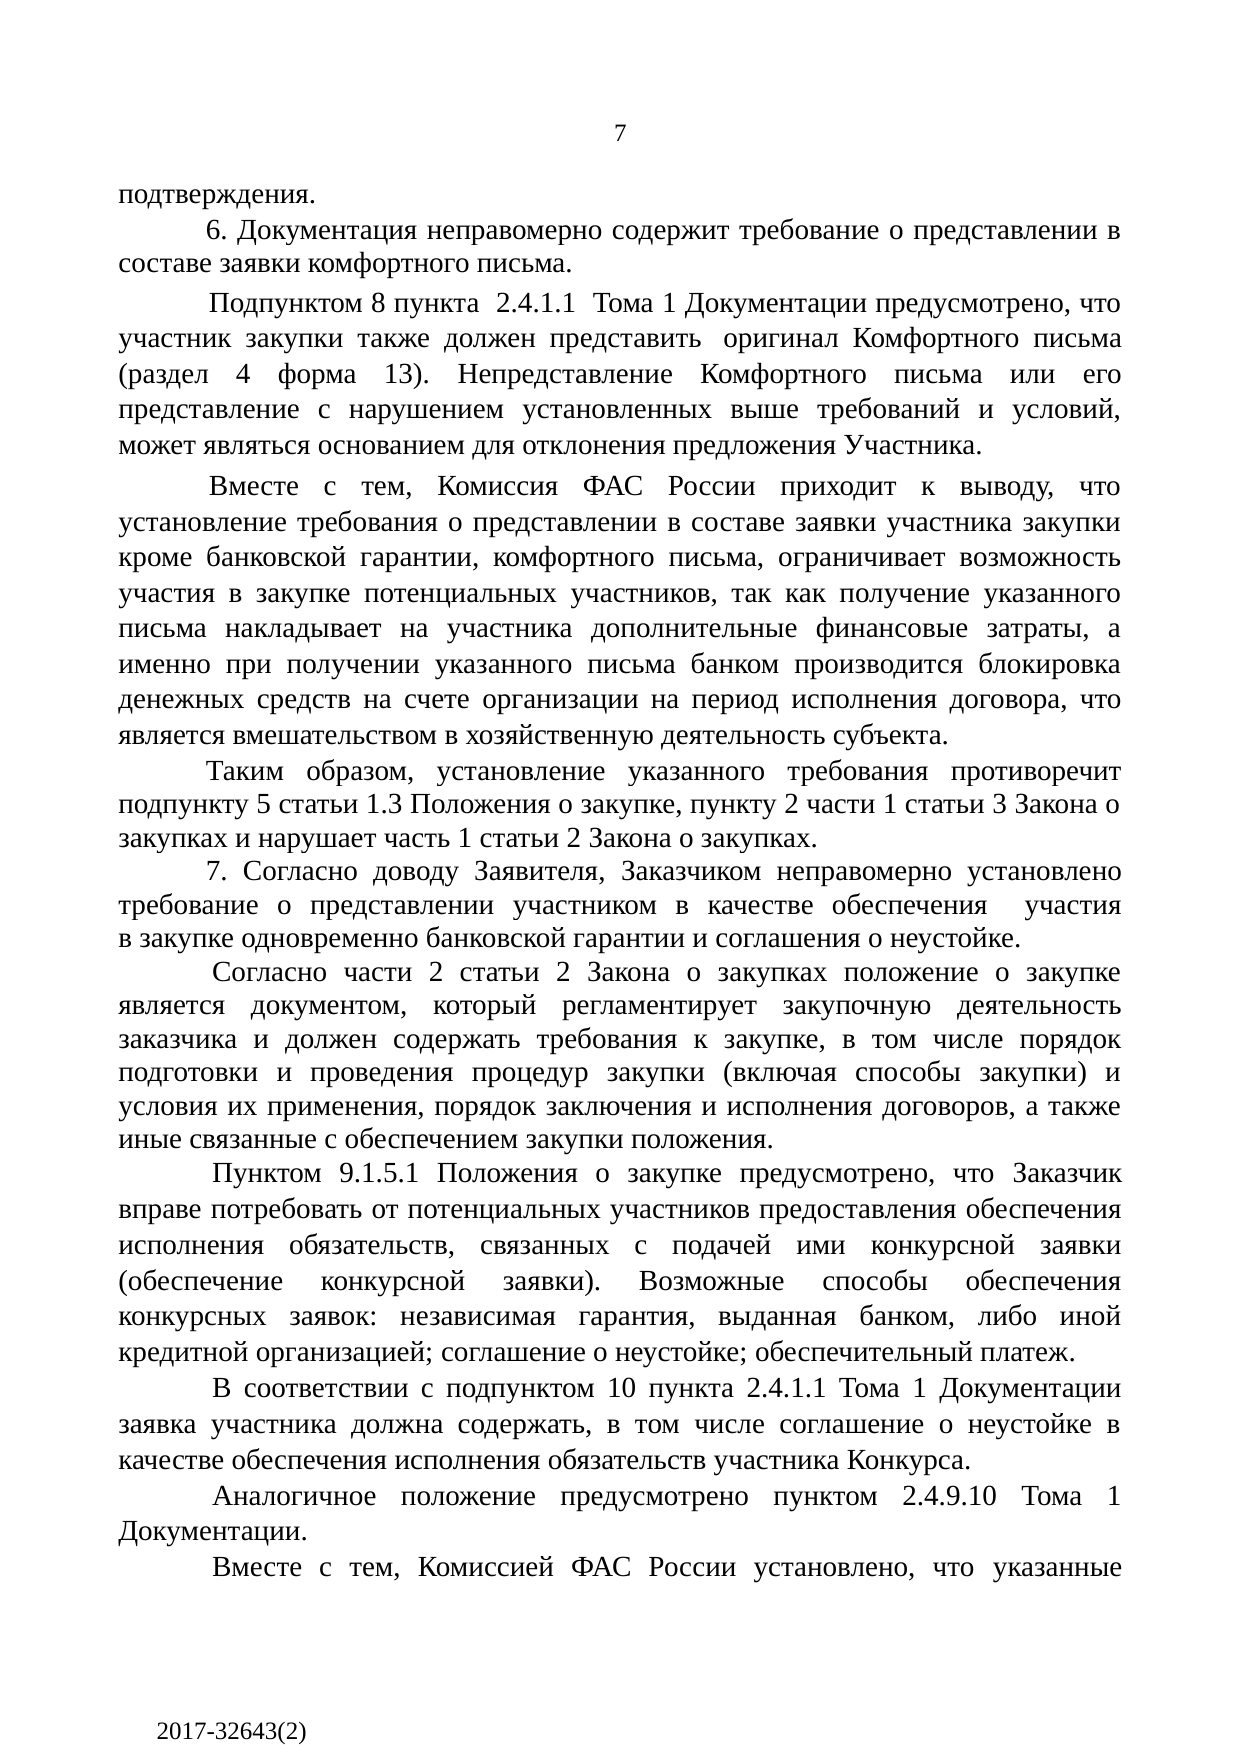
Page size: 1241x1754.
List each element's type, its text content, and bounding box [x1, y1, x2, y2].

text Подпунктом 8 пункта 2.4.1.1 Тома 1 Документации предусмотрено, что участник закупки также должен представить оригинал Комфортного письма (раздел 4 форма 13). Непредставление Комфортного письма или его представление с нарушением установленных выше требований и условий, может являться основанием для отклонения предложения Участника. [118, 285, 1122, 461]
text В соответствии с подпунктом 10 пункта 2.4.1.1 Тома 1 Документации заявка участника должна содержать, в том числе соглашение о неустойке в качестве обеспечения исполнения обязательств участника Конкурса. [118, 1370, 1122, 1475]
text Пунктом 9.1.5.1 Положения о закупке предусмотрено, что Заказчик вправе потребовать от потенциальных участников предоставления обеспечения исполнения обязательств, связанных с подачей ими конкурсной заявки (обеспечение конкурсной заявки). Возможные способы обеспечения конкурсных заявок: независимая гарантия, выданная банком, либо иной кредитной организацией; соглашение о неустойке; обеспечительный платеж. [118, 1155, 1122, 1368]
text 6. Документация неправомерно содержит требование о представлении в составе заявки комфортного письма. [118, 212, 1122, 279]
text Аналогичное положение предусмотрено пунктом 2.4.9.10 Тома 1 Документации. [118, 1478, 1122, 1547]
text Согласно части 2 статьи 2 Закона о закупках положение о закупке является документом, который регламентирует закупочную деятельность заказчика и должен содержать требования к закупке, в том числе порядок подготовки и проведения процедур закупки (включая способы закупки) и условия их применения, порядок заключения и исполнения договоров, а также иные связанные с обеспечением закупки положения. [118, 954, 1122, 1155]
text Таким образом, установление указанного требования противоречит подпункту 5 статьи 1.3 Положения о закупке, пункту 2 части 1 статьи 3 Закона о закупках и нарушает часть 1 статьи 2 Закона о закупках. [118, 753, 1122, 853]
text Вместе с тем, Комиссия ФАС России приходит к выводу, что установление требования о представлении в составе заявки участника закупки кроме банковской гарантии, комфортного письма, ограничивает возможность участия в закупке потенциальных участников, так как получение указанного письма накладывает на участника дополнительные финансовые затраты, а именно при получении указанного письма банком производится блокировка денежных средств на счете организации на период исполнения договора, что является вмешательством в хозяйственную деятельность субъекта. [118, 468, 1122, 751]
text Вместе с тем, Комиссией ФАС России установлено, что указанные [118, 1549, 1122, 1583]
text 7. Согласно доводу Заявителя, Заказчиком неправомерно установлено требование о представлении участником в качестве обеспечения участия в закупке одновременно банковской гарантии и соглашения о неустойке. [118, 853, 1122, 954]
text подтверждения. [118, 176, 1122, 210]
